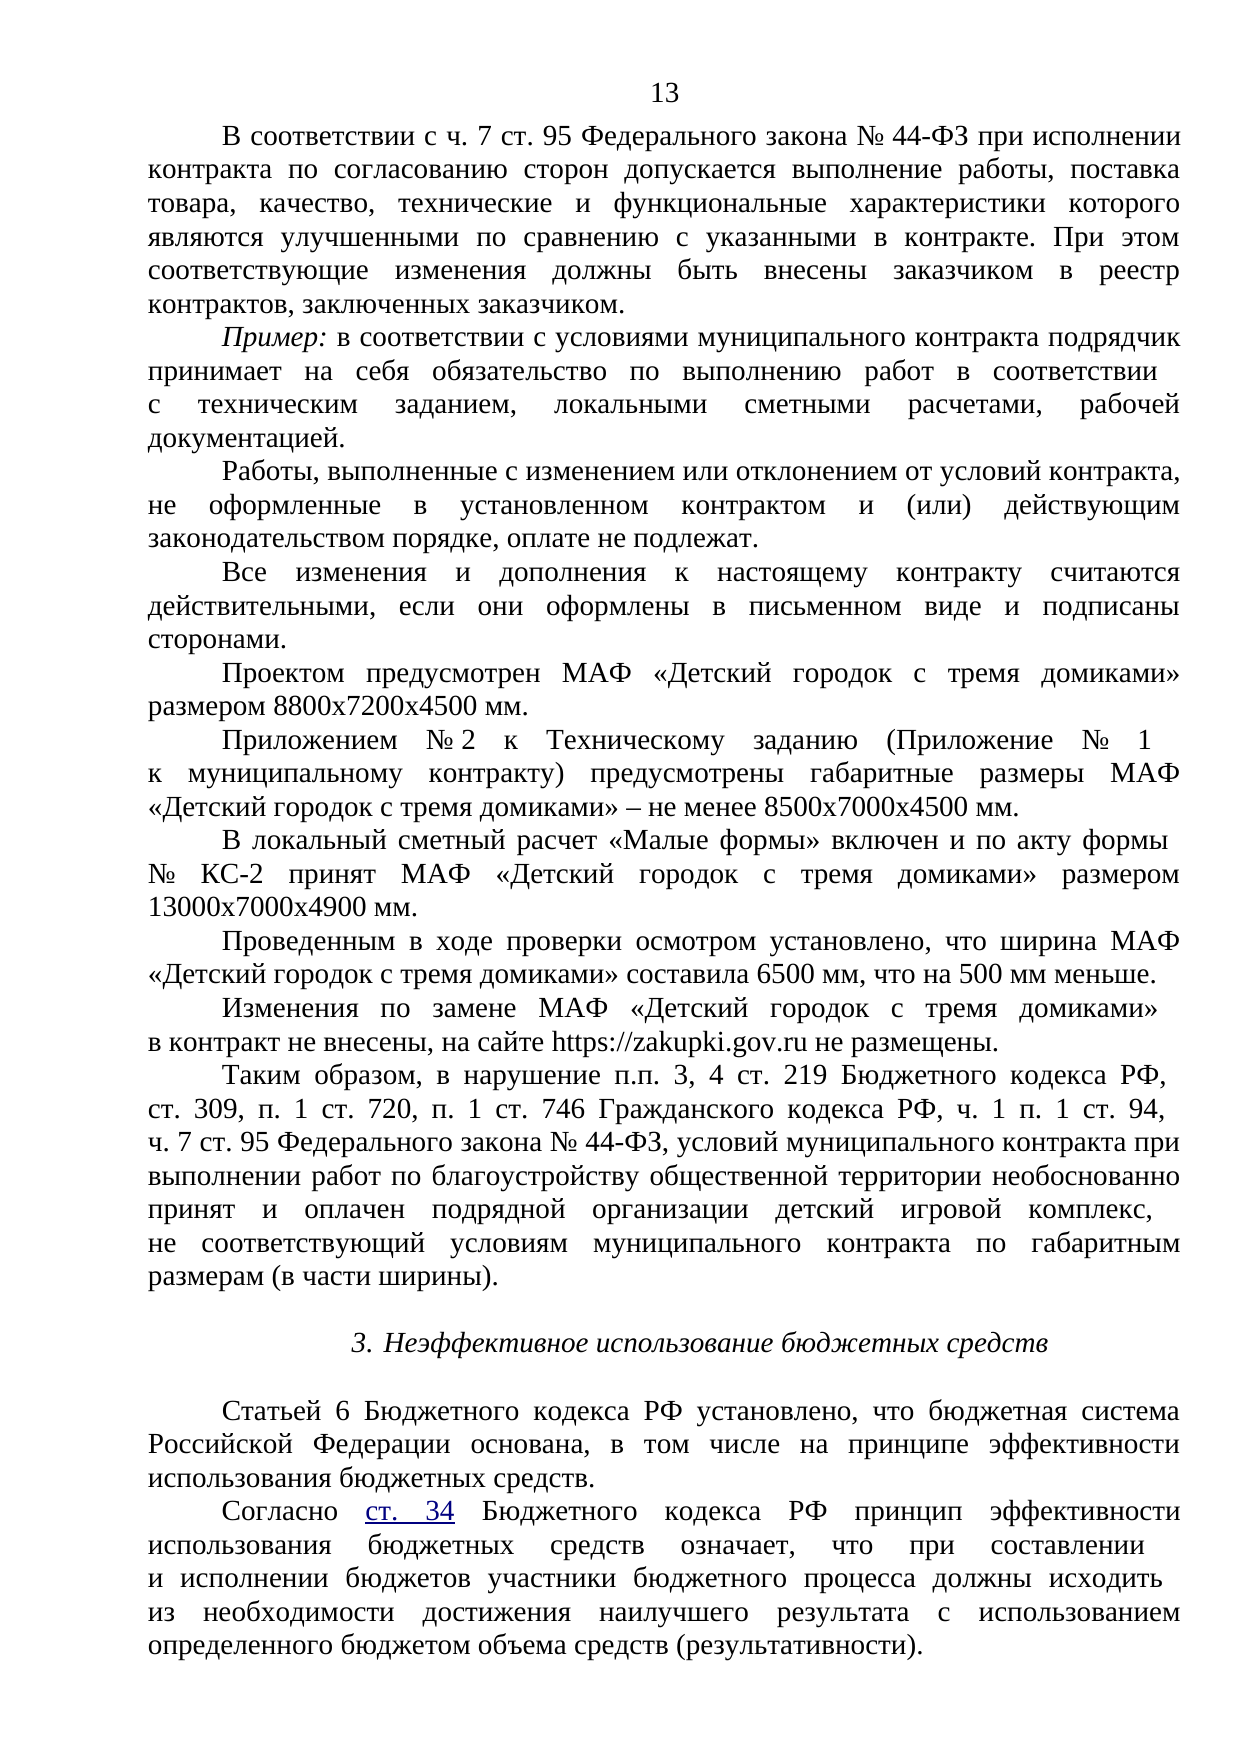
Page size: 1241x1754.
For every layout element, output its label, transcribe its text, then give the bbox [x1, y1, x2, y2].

text Приложением № 2 к Техническому заданию (Приложение № 1 к муниципальному контракту) предусмотрены габаритные размеры МАФ «Детский городок с тремя домиками» – не менее 8500х7000х4500 мм. [148, 722, 1181, 822]
text Работы, выполненные с изменением или отклонением от условий контракта, не оформленные в установленном контрактом и (или) действующим законодательством порядке, оплате не подлежат. [148, 453, 1181, 554]
text В соответствии с ч. 7 ст. 95 Федерального закона № 44-ФЗ при исполнении контракта по согласованию сторон допускается выполнение работы, поставка товара, качество, технические и функциональные характеристики которого являются улучшенными по сравнению с указанными в контракте. При этом соответствующие изменения должны быть внесены заказчиком в реестр контрактов, заключенных заказчиком. [148, 118, 1181, 319]
text Все изменения и дополнения к настоящему контракту считаются действительными, если они оформлены в письменном виде и подписаны сторонами. [148, 554, 1181, 655]
text Проведенным в ходе проверки осмотром установлено, что ширина МАФ «Детский городок с тремя домиками» составила 6500 мм, что на 500 мм меньше. [148, 923, 1181, 990]
text Статьей 6 Бюджетного кодекса РФ установлено, что бюджетная система Российской Федерации основана, в том числе на принципе эффективности использования бюджетных средств. [148, 1393, 1181, 1493]
text Таким образом, в нарушение п.п. 3, 4 ст. 219 Бюджетного кодекса РФ, ст. 309, п. 1 ст. 720, п. 1 ст. 746 Гражданского кодекса РФ, ч. 1 п. 1 ст. 94, ч. 7 ст. 95 Федерального закона № 44-ФЗ, условий муниципального контракта при выполнении работ по благоустройству общественной территории необоснованно принят и оплачен подрядной организации детский игровой комплекс, не соответствующий условиям муниципального контракта по габаритным размерам (в части ширины). [148, 1057, 1181, 1292]
text Пример: в соответствии с условиями муниципального контракта подрядчик принимает на себя обязательство по выполнению работ в соответствии с техническим заданием, локальными сметными расчетами, рабочей документацией. [148, 319, 1181, 453]
text В локальный сметный расчет «Малые формы» включен и по акту формы № КС-2 принят МАФ «Детский городок с тремя домиками» размером 13000х7000х4900 мм. [148, 822, 1181, 923]
text Согласно ст. 34 Бюджетного кодекса РФ принцип эффективности использования бюджетных средств означает, что при составлении и исполнении бюджетов участники бюджетного процесса должны исходить из необходимости достижения наилучшего результата с использованием определенного бюджетом объема средств (результативности). [148, 1493, 1181, 1661]
text Проектом предусмотрен МАФ «Детский городок с тремя домиками» размером 8800х7200х4500 мм. [148, 655, 1181, 722]
text Изменения по замене МАФ «Детский городок с тремя домиками» в контракт не внесены, на сайте https://zakupki.gov.ru не размещены. [148, 990, 1181, 1057]
text 3. Неэффективное использование бюджетных средств [148, 1326, 1181, 1359]
